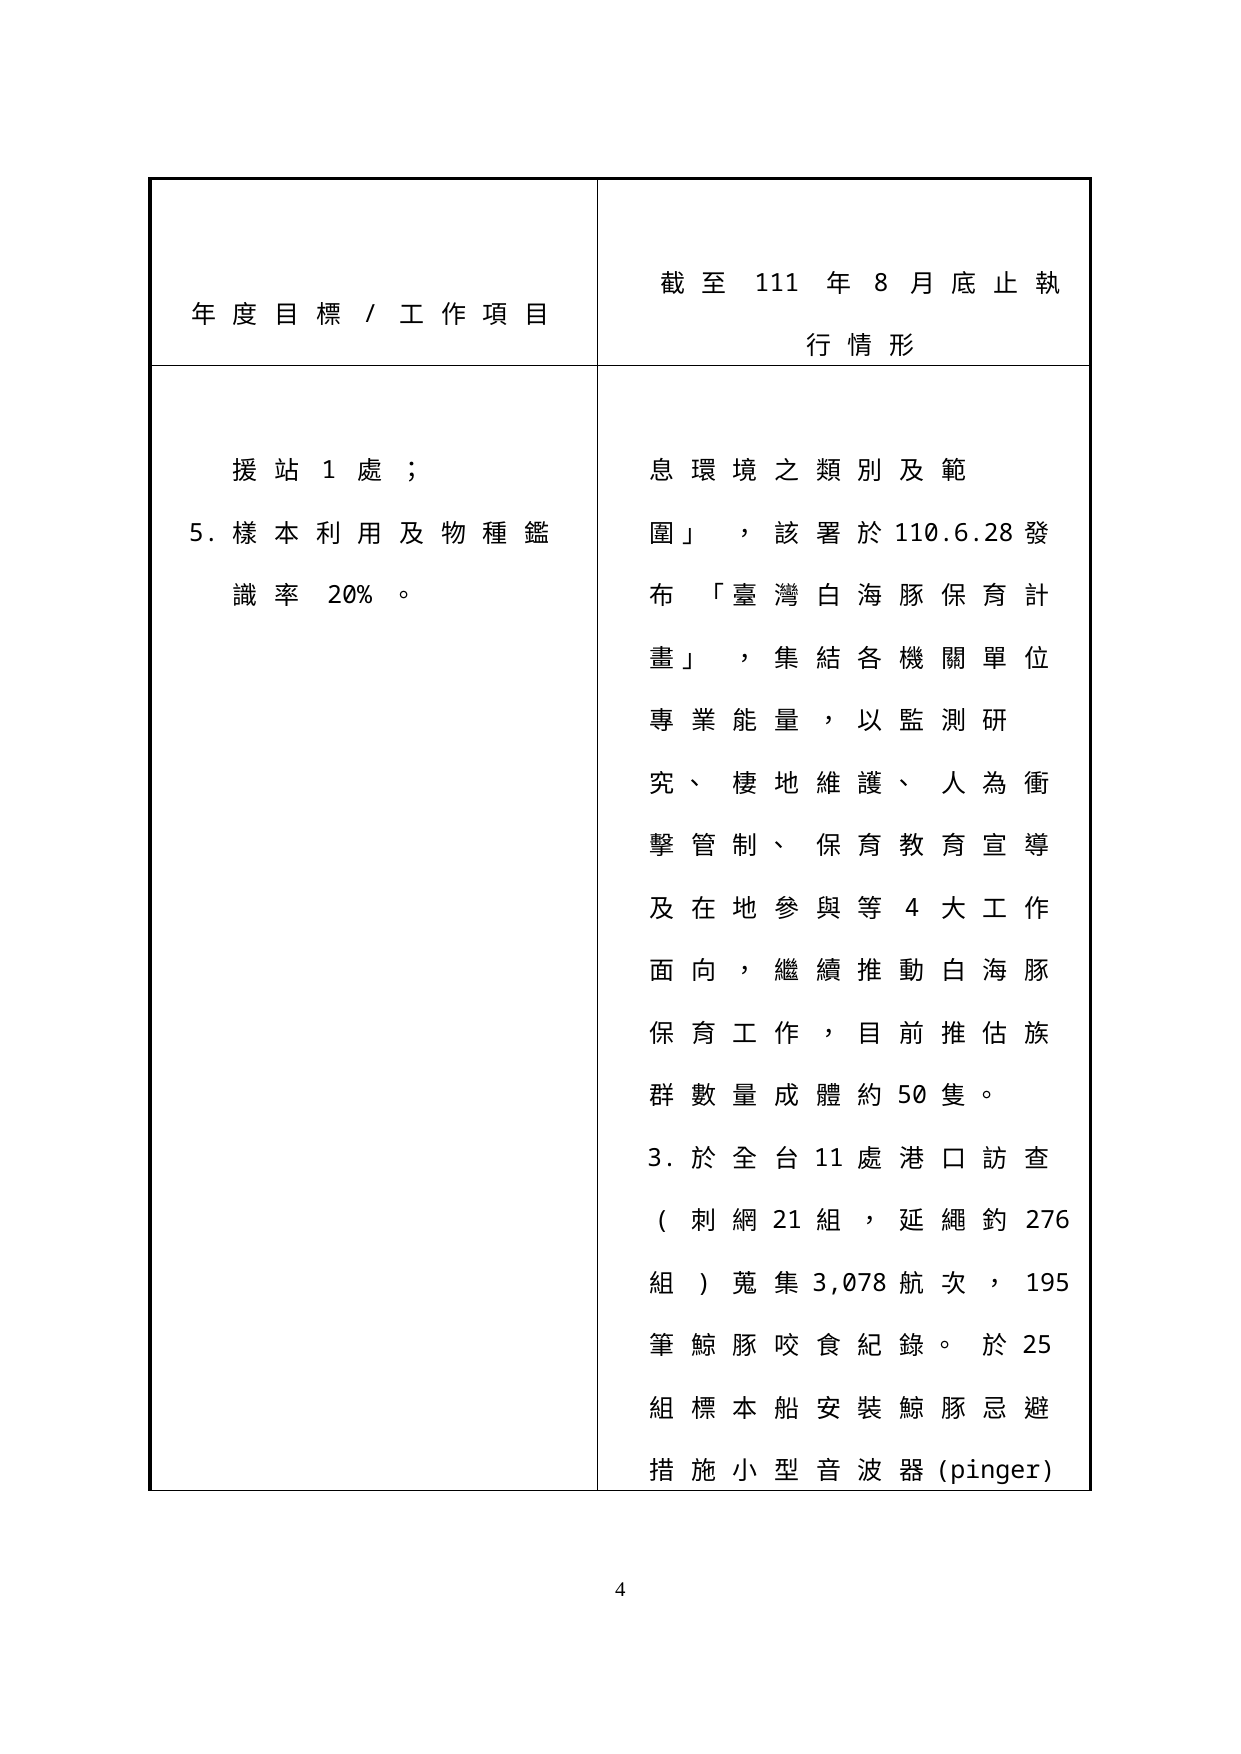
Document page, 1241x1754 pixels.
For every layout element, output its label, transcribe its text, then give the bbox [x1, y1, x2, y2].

table_cell 援站1處； 5.樣本利用及物種鑑識率20%。 [152, 366, 597, 1490]
table_header 截至111年8月底止執行情形 [598, 180, 1089, 365]
table_header 年度目標/工作項目 [152, 180, 597, 365]
table_cell 息環境之類別及範圍」，該署於110.6.28發布「臺灣白海豚保育計畫」，集結各機關單位專業能量，以監測研究、棲地維護、人為衝擊管制、保育教育宣導及在地參與等4大工作面向，繼續推動白海豚保育工作，目前推估族群數量成體約50隻。 3.於全台11處港口訪查(刺網21組，延繩釣276組)蒐集3,078航次，195筆鯨豚咬食紀錄。於25組標本船安裝鯨豚忌避措施小型音波器(pinger) [598, 366, 1089, 1490]
